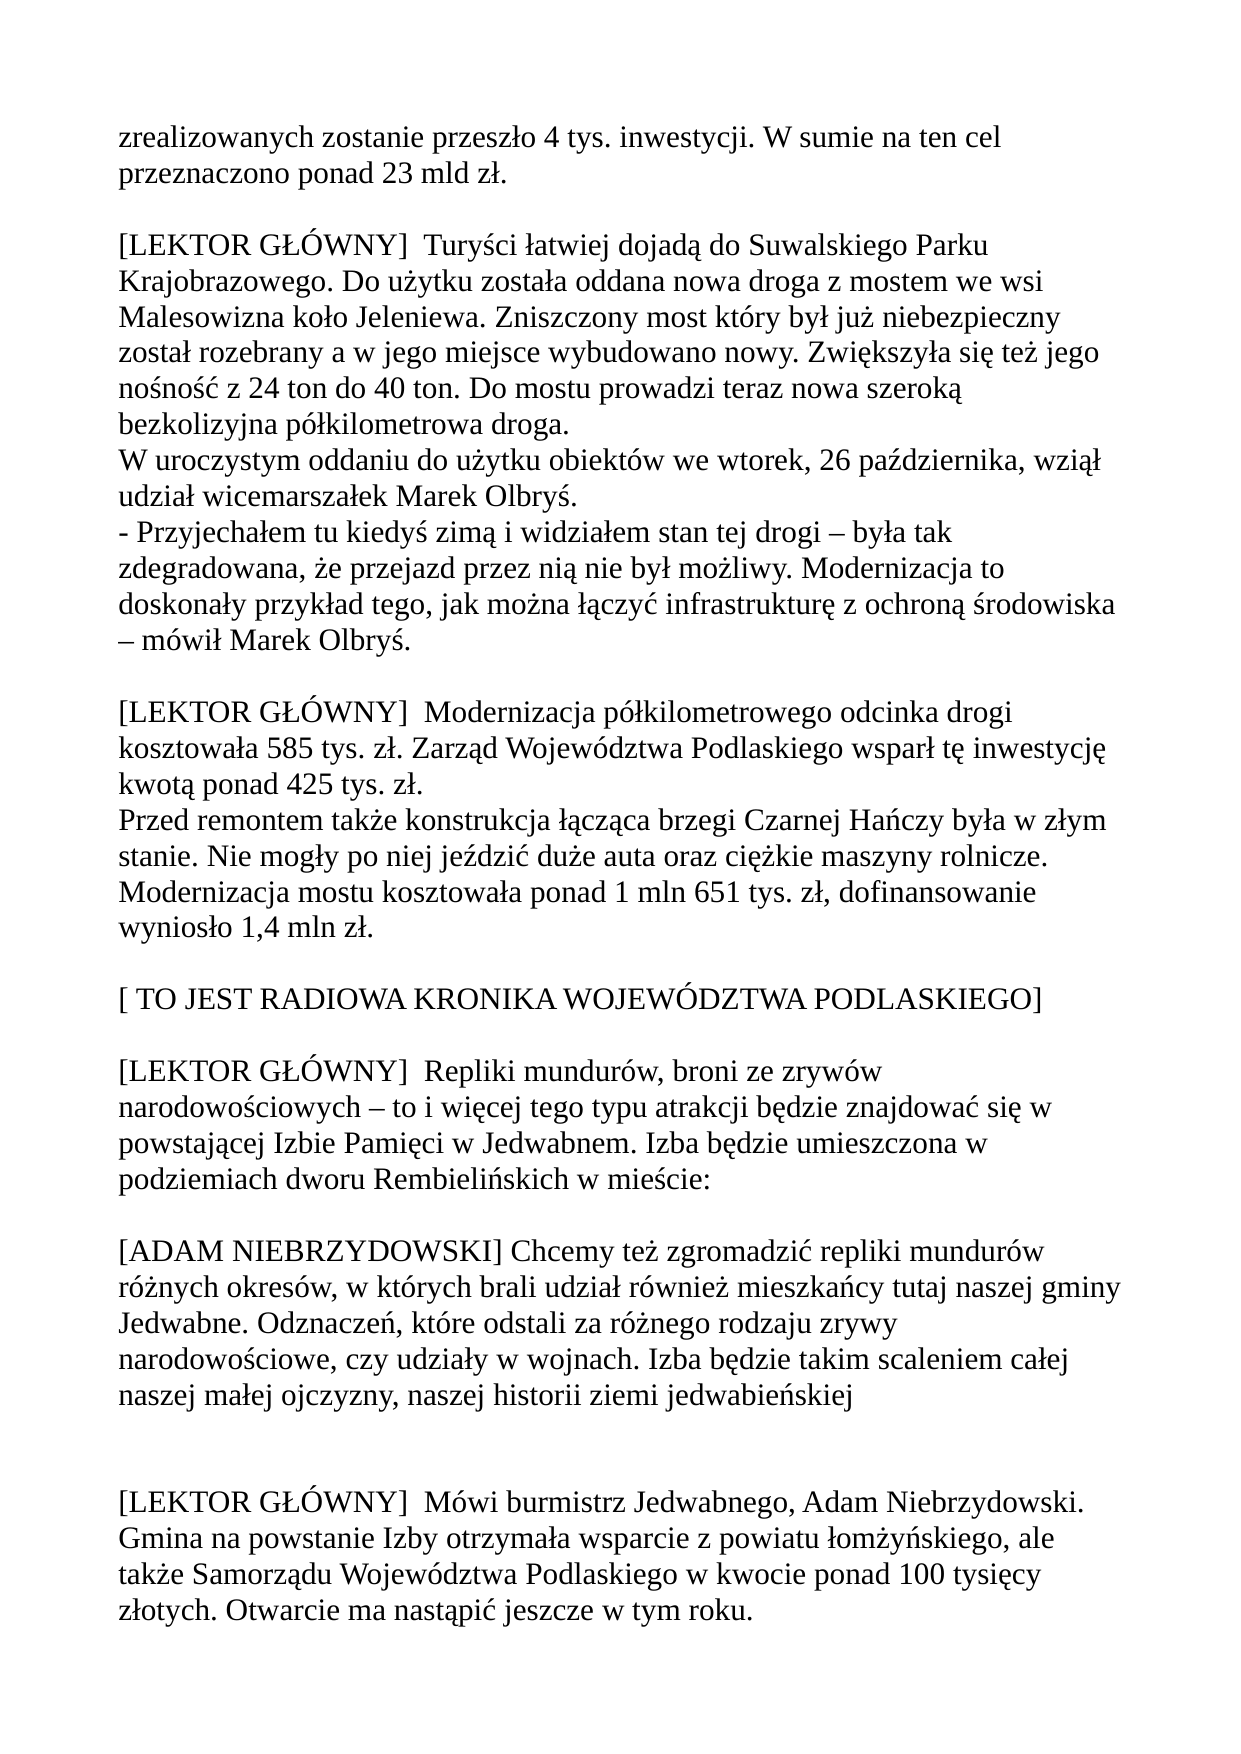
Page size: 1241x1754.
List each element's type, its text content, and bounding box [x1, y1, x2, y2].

text [ TO JEST RADIOWA KRONIKA WOJEWÓDZTWA PODLASKIEGO] [118, 981, 1122, 1017]
text [LEKTOR GŁÓWNY] Turyści łatwiej dojadą do Suwalskiego Parku Krajobrazowego. Do użytku została oddana nowa droga z mostem we wsi Malesowizna koło Jeleniewa. Zniszczony most który był już niebezpieczny został rozebrany a w jego miejsce wybudowano nowy. Zwiększyła się też jego nośność z 24 ton do 40 ton. Do mostu prowadzi teraz nowa szeroką bezkolizyjna półkilometrowa droga. [118, 226, 1122, 442]
text [LEKTOR GŁÓWNY] Mówi burmistrz Jedwabnego, Adam Niebrzydowski. Gmina na powstanie Izby otrzymała wsparcie z powiatu łomżyńskiego, ale także Samorządu Województwa Podlaskiego w kwocie ponad 100 tysięcy złotych. Otwarcie ma nastąpić jeszcze w tym roku. [118, 1484, 1122, 1627]
text [LEKTOR GŁÓWNY] Repliki mundurów, broni ze zrywów narodowościowych – to i więcej tego typu atrakcji będzie znajdować się w powstającej Izbie Pamięci w Jedwabnem. Izba będzie umieszczona w podziemiach dworu Rembielińskich w mieście: [118, 1052, 1122, 1196]
text Przed remontem także konstrukcja łącząca brzegi Czarnej Hańczy była w złym stanie. Nie mogły po niej jeździć duże auta oraz ciężkie maszyny rolnicze. Modernizacja mostu kosztowała ponad 1 mln 651 tys. zł, dofinansowanie wyniosło 1,4 mln zł. [118, 801, 1122, 945]
text zrealizowanych zostanie przeszło 4 tys. inwestycji. W sumie na ten cel przeznaczono ponad 23 mld zł. [118, 118, 1122, 190]
text [LEKTOR GŁÓWNY] Modernizacja półkilometrowego odcinka drogi kosztowała 585 tys. zł. Zarząd Województwa Podlaskiego wsparł tę inwestycję kwotą ponad 425 tys. zł. [118, 693, 1122, 801]
text W uroczystym oddaniu do użytku obiektów we wtorek, 26 października, wziął udział wicemarszałek Marek Olbryś. [118, 442, 1122, 513]
text - Przyjechałem tu kiedyś zimą i widziałem stan tej drogi – była tak zdegradowana, że przejazd przez nią nie był możliwy. Modernizacja to doskonały przykład tego, jak można łączyć infrastrukturę z ochroną środowiska – mówił Marek Olbryś. [118, 513, 1122, 657]
text [ADAM NIEBRZYDOWSKI] Chcemy też zgromadzić repliki mundurów różnych okresów, w których brali udział również mieszkańcy tutaj naszej gminy Jedwabne. Odznaczeń, które odstali za różnego rodzaju zrywy narodowościowe, czy udziały w wojnach. Izba będzie takim scaleniem całej naszej małej ojczyzny, naszej historii ziemi jedwabieńskiej [118, 1232, 1122, 1412]
